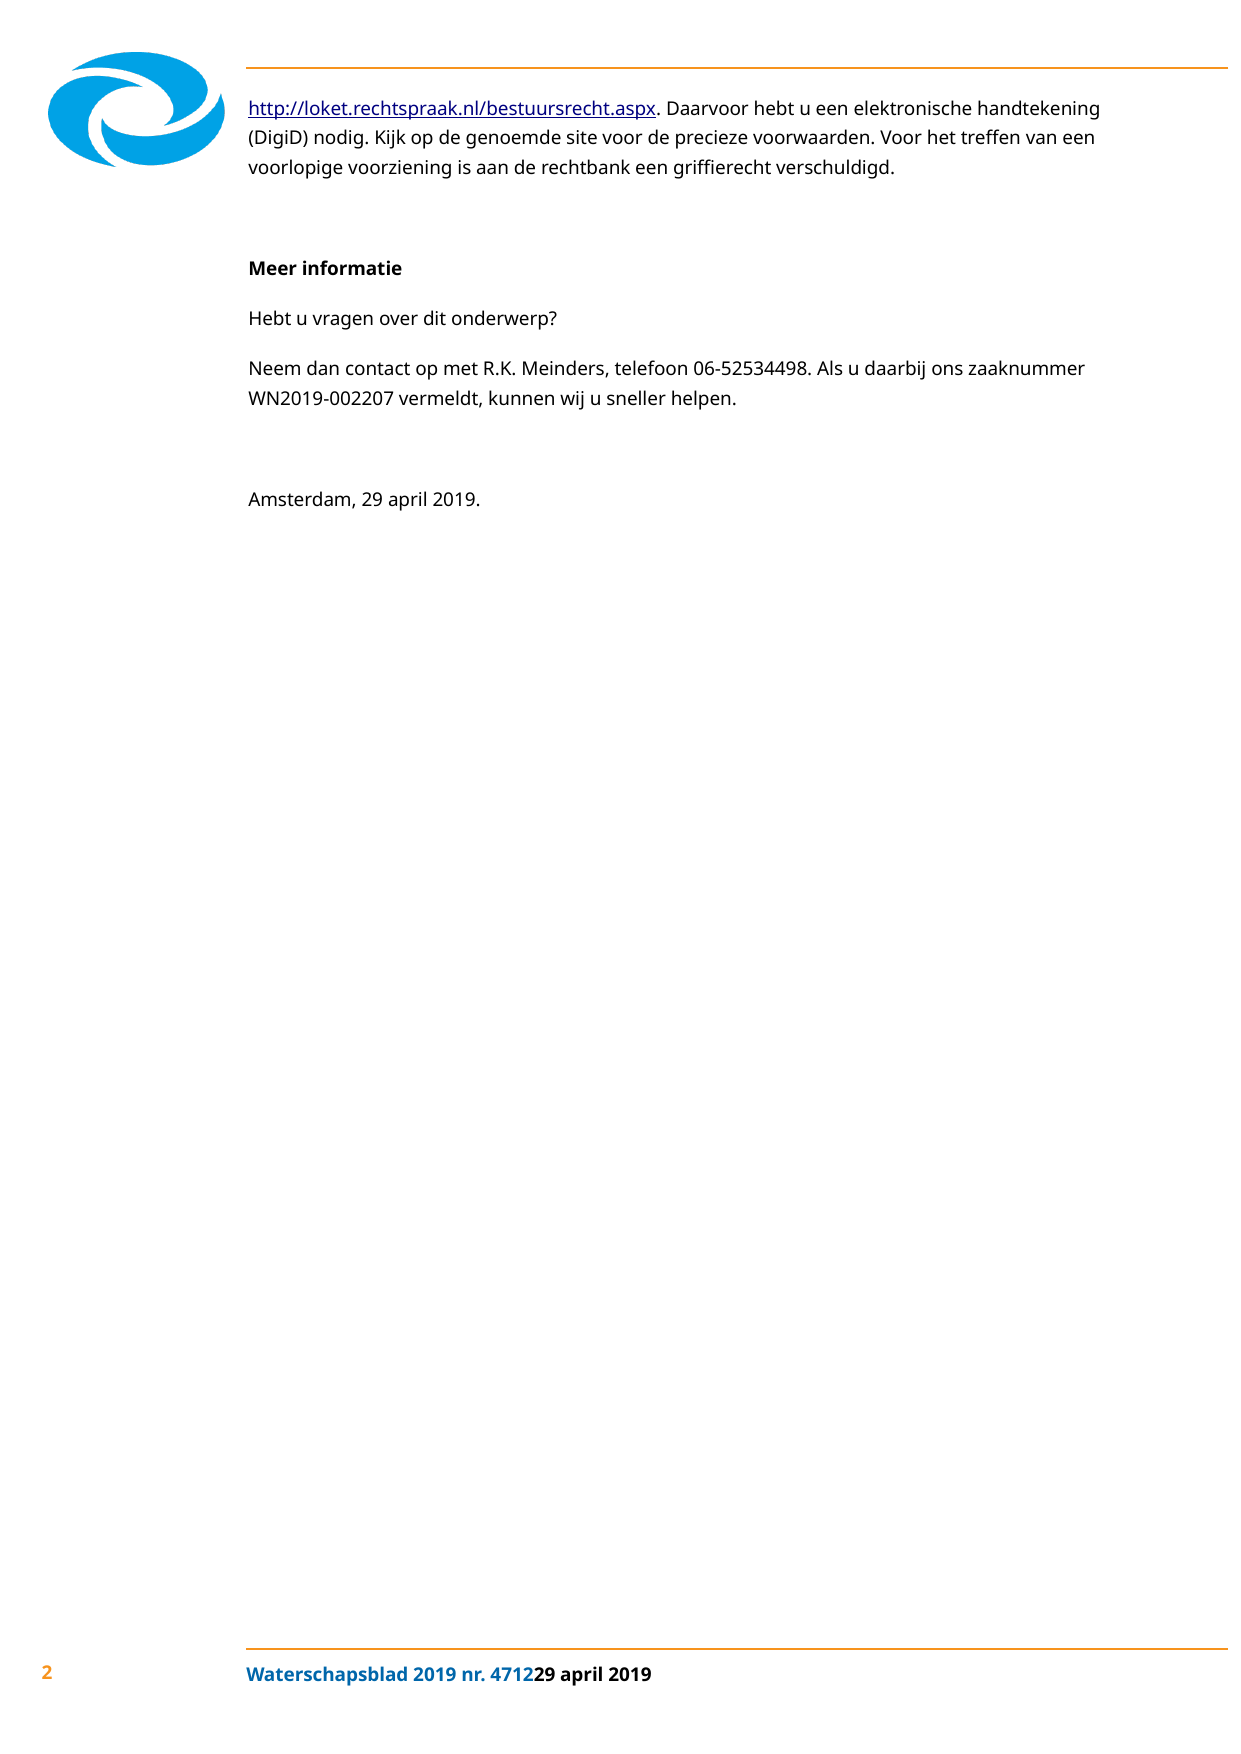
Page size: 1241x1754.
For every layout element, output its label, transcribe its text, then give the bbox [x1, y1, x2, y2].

text Meer informatie [248, 255, 1152, 281]
picture [41, 47, 231, 172]
text Hebt u vragen over dit onderwerp? [248, 305, 1152, 331]
text http://loket.rechtspraak.nl/bestuursrecht.aspx. Daarvoor hebt u een elektronische handtekening (DigiD) nodig. Kijk op de genoemde site voor de precieze voorwaarden. Voor het treffen van een voorlopige voorziening is aan de rechtbank een griffierecht verschuldigd. [248, 95, 1152, 180]
text Neem dan contact op met R.K. Meinders, telefoon 06-52534498. Als u daarbij ons zaaknummer WN2019-002207 vermeldt, kunnen wij u sneller helpen. [248, 356, 1152, 411]
text Amsterdam, 29 april 2019. [248, 486, 1152, 512]
